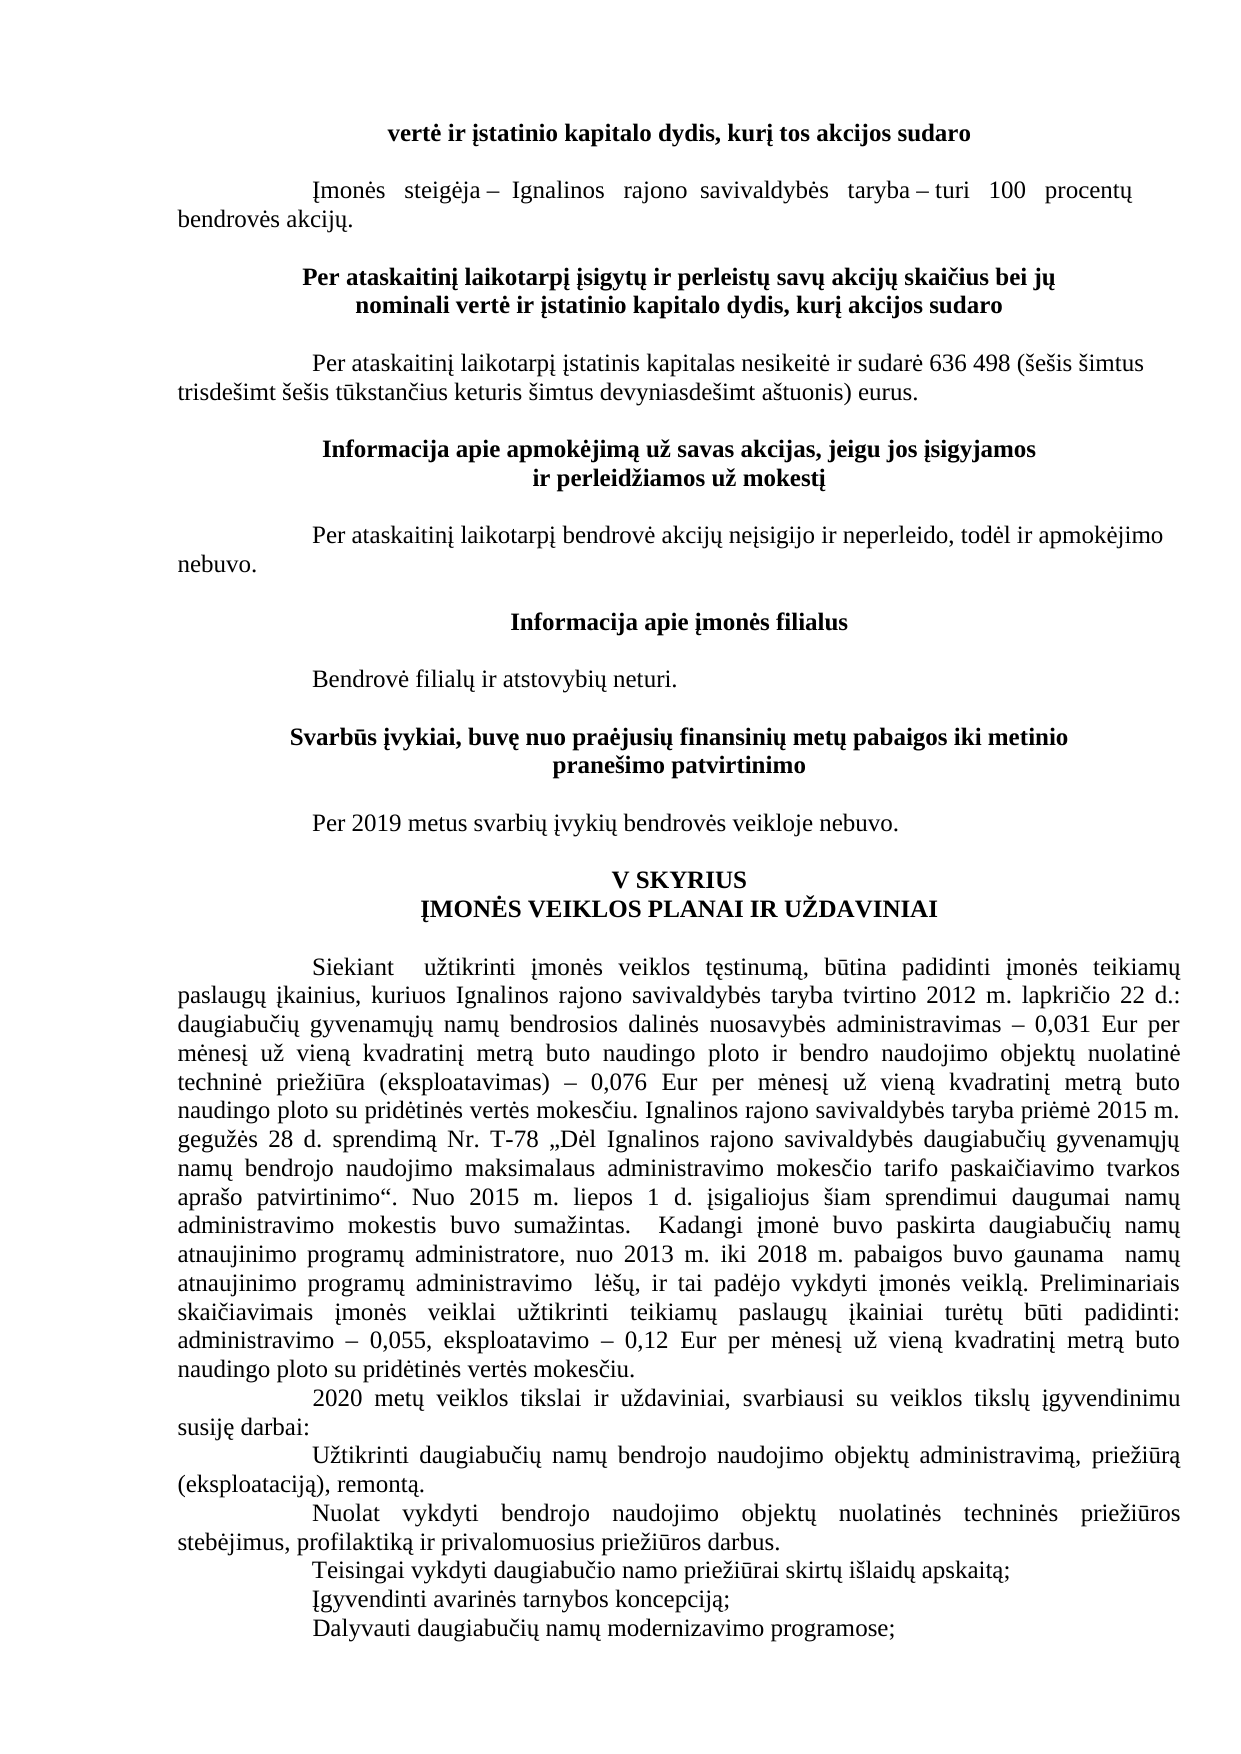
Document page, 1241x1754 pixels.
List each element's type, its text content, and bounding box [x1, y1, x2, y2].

text Dalyvauti daugiabučių namų modernizavimo programose; [177, 1613, 1181, 1642]
text Per ataskaitinį laikotarpį bendrovė akcijų neįsigijo ir neperleido, todėl ir apmokėjimo nebuvo. [177, 521, 1181, 578]
text Per ataskaitinį laikotarpį įsigytų ir perleistų savų akcijų skaičius bei jų [177, 262, 1181, 291]
text Nuolat vykdyti bendrojo naudojimo objektų nuolatinės techninės priežiūros stebėjimus, profilaktiką ir privalomuosius priežiūros darbus. [177, 1498, 1181, 1556]
text Per ataskaitinį laikotarpį įstatinis kapitalas nesikeitė ir sudarė 636 498 (šešis šimtus trisdešimt šešis tūkstančius keturis šimtus devyniasdešimt aštuonis) eurus. [177, 348, 1181, 406]
text Teisingai vykdyti daugiabučio namo priežiūrai skirtų išlaidų apskaitą; Įgyvendinti avarinės tarnybos koncepciją; [312, 1556, 1181, 1613]
text Informacija apie apmokėjimą už savas akcijas, jeigu jos įsigyjamos [177, 434, 1181, 463]
text ĮMONĖS VEIKLOS PLANAI IR UŽDAVINIAI [177, 894, 1181, 923]
text vertė ir įstatinio kapitalo dydis, kurį tos akcijos sudaro [177, 118, 1181, 147]
text Bendrovė filialų ir atstovybių neturi. [177, 664, 1181, 693]
text ir perleidžiamos už mokestį [177, 463, 1181, 492]
text 2020 metų veiklos tikslai ir uždaviniai, svarbiausi su veiklos tikslų įgyvendinimu susiję darbai: [177, 1383, 1181, 1441]
text Svarbūs įvykiai, buvę nuo praėjusių finansinių metų pabaigos iki metinio [177, 722, 1181, 751]
text Informacija apie įmonės filialus [177, 607, 1181, 636]
text pranešimo patvirtinimo [177, 751, 1181, 779]
text V SKYRIUS [177, 866, 1181, 894]
text Siekiant užtikrinti įmonės veiklos tęstinumą, būtina padidinti įmonės teikiamų paslaugų įkainius, kuriuos Ignalinos rajono savivaldybės taryba tvirtino 2012 m. lapkričio 22 d.: daugiabučių gyvenamųjų namų bendrosios dalinės nuosavybės administravimas – 0,031 Eur per mėnesį už vieną kvadratinį metrą buto naudingo ploto ir bendro naudojimo objektų nuolatinė techninė priežiūra (eksploatavimas) – 0,076 Eur per mėnesį už vieną kvadratinį metrą buto naudingo ploto su pridėtinės vertės mokesčiu. Ignalinos rajono savivaldybės taryba priėmė 2015 m. gegužės 28 d. sprendimą Nr. T-78 „Dėl Ignalinos rajono savivaldybės daugiabučių gyvenamųjų namų bendrojo naudojimo maksimalaus administravimo mokesčio tarifo paskaičiavimo tvarkos aprašo patvirtinimo“. Nuo 2015 m. liepos 1 d. įsigaliojus šiam sprendimui daugumai namų administravimo mokestis buvo sumažintas. Kadangi įmonė buvo paskirta daugiabučių namų atnaujinimo programų administratore, nuo 2013 m. iki 2018 m. pabaigos buvo gaunama namų atnaujinimo programų administravimo lėšų, ir tai padėjo vykdyti įmonės veiklą. Preliminariais skaičiavimais įmonės veiklai užtikrinti teikiamų paslaugų įkainiai turėtų būti padidinti: administravimo – 0,055, eksploatavimo – 0,12 Eur per mėnesį už vieną kvadratinį metrą buto naudingo ploto su pridėtinės vertės mokesčiu. [177, 952, 1181, 1383]
text Įmonės steigėja – Ignalinos rajono savivaldybės taryba – turi 100 procentų bendrovės akcijų. [177, 176, 1181, 233]
text Per 2019 metus svarbių įvykių bendrovės veikloje nebuvo. [177, 808, 1181, 837]
text nominali vertė ir įstatinio kapitalo dydis, kurį akcijos sudaro [177, 291, 1181, 319]
text Užtikrinti daugiabučių namų bendrojo naudojimo objektų administravimą, priežiūrą (eksploataciją), remontą. [177, 1441, 1181, 1498]
